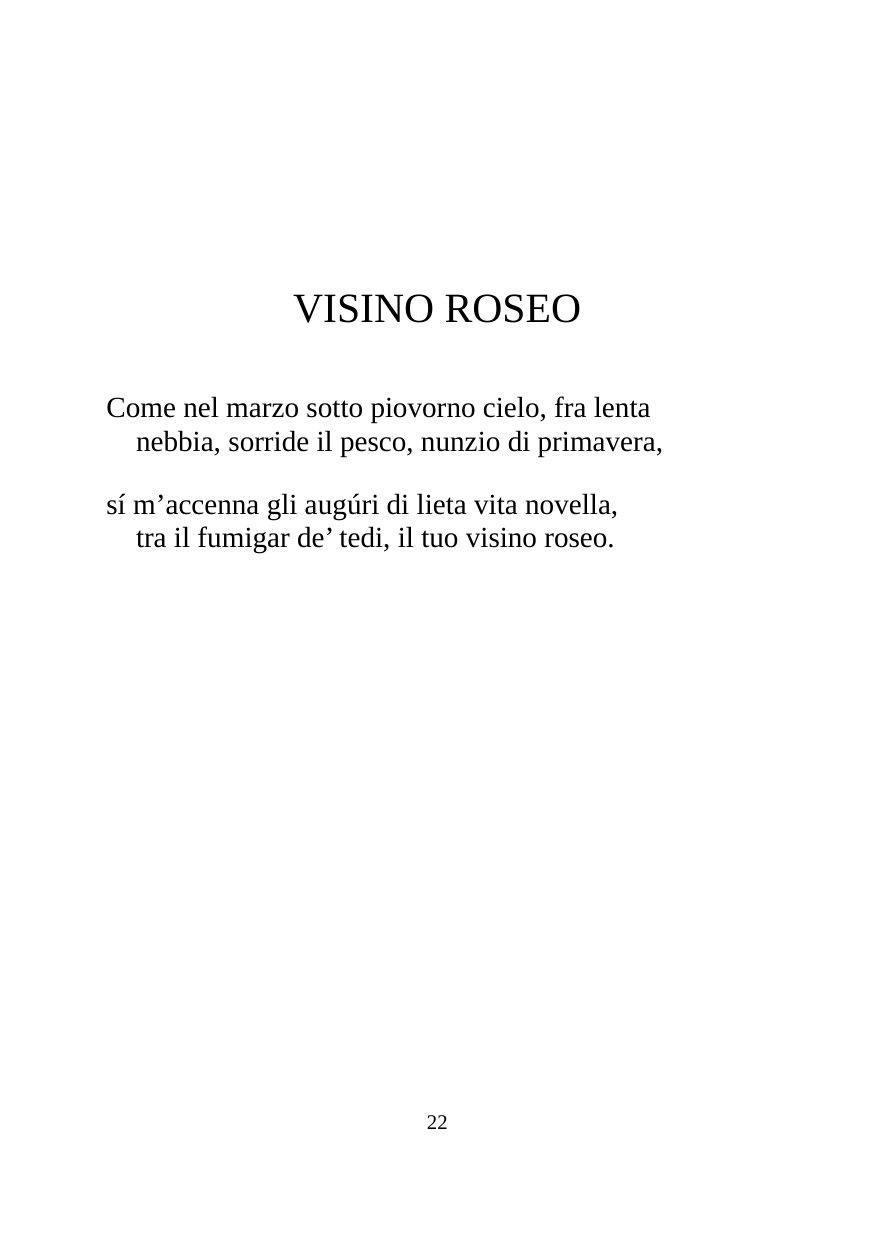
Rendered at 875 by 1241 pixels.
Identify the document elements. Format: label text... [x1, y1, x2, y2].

text Come nel marzo sotto piovorno cielo, fra lenta nebbia, sorride il pesco, nunzio di primavera, [106, 390, 768, 457]
text sí m’accenna gli augúri di lieta vita novella, tra il fumigar de’ tedi, il tuo visino roseo. [106, 487, 768, 554]
subtitle VISINO ROSEO [106, 283, 768, 331]
